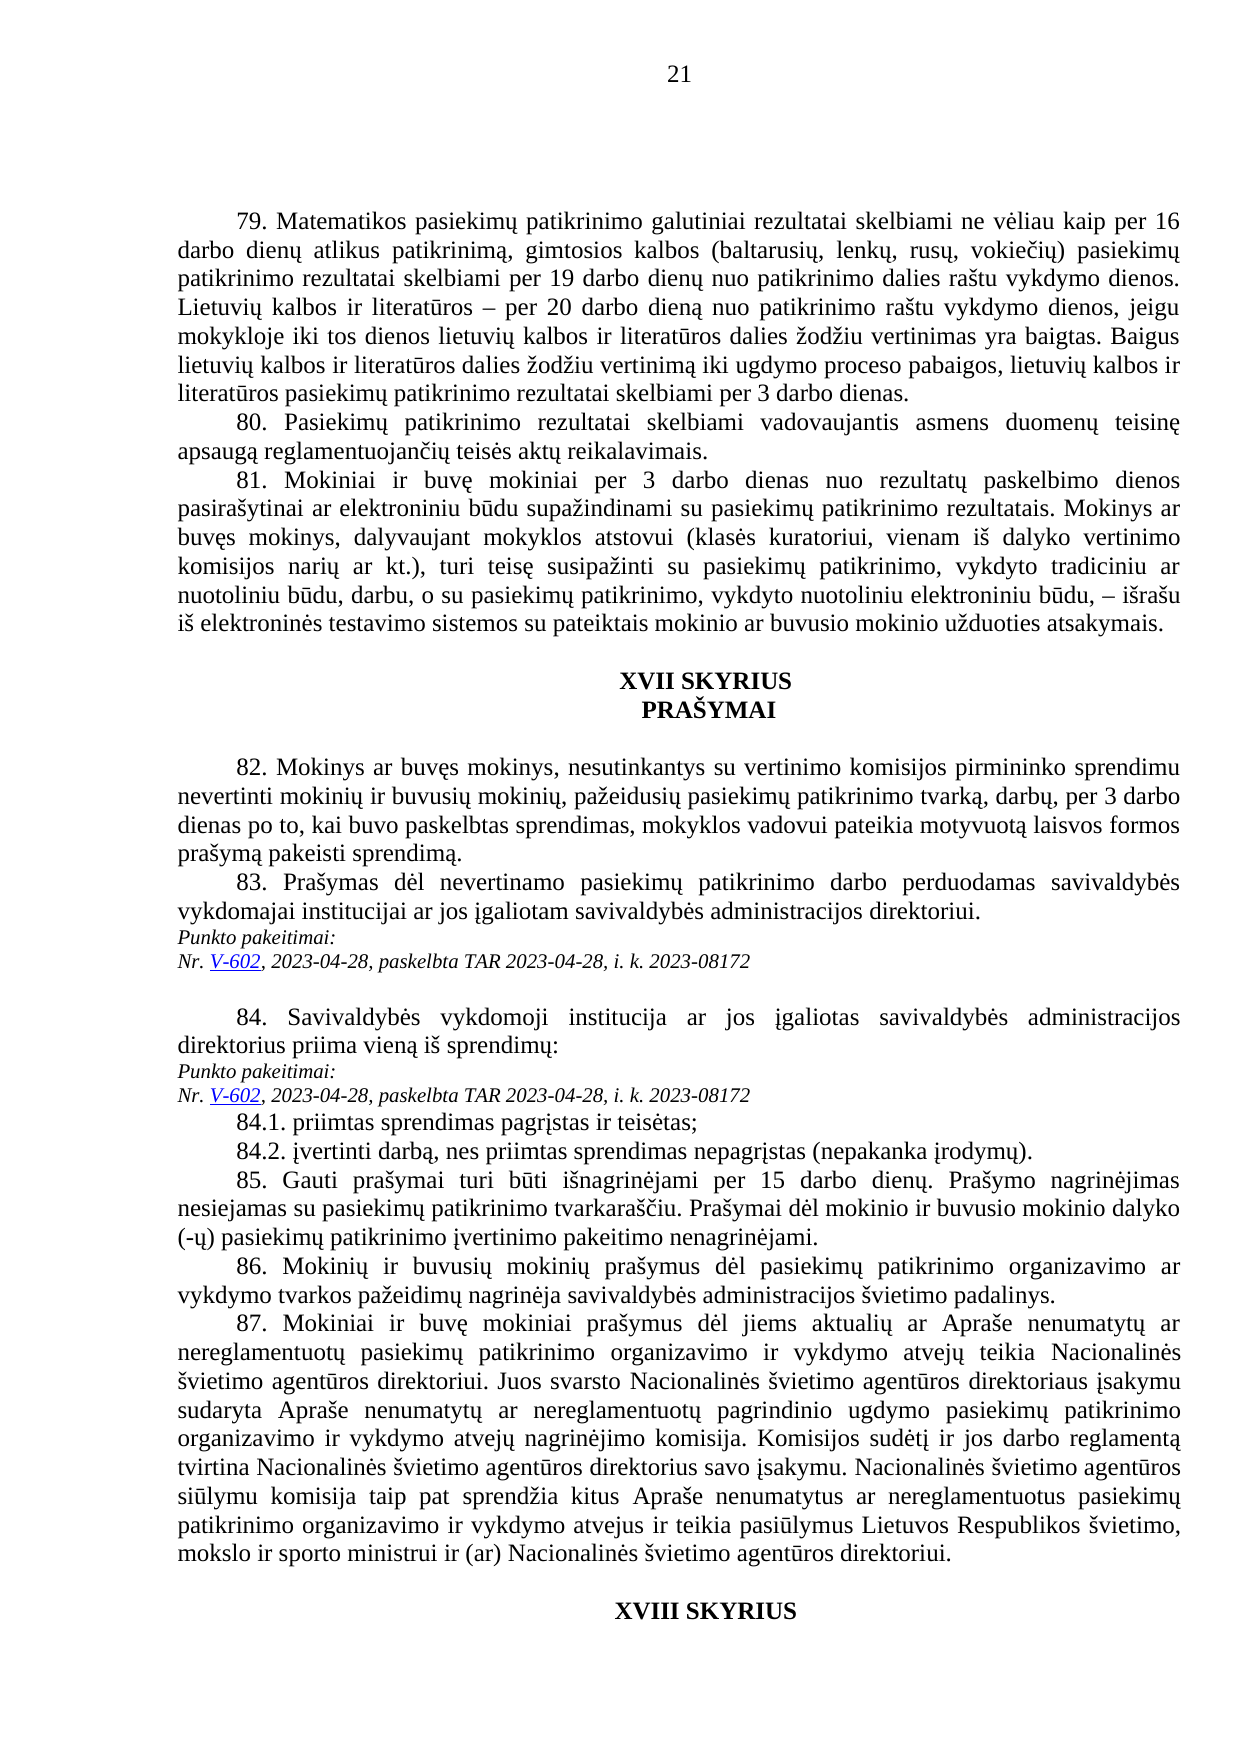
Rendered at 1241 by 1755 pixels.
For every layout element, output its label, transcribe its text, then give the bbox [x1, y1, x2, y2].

text 79. Matematikos pasiekimų patikrinimo galutiniai rezultatai skelbiami ne vėliau kaip per 16 darbo dienų atlikus patikrinimą, gimtosios kalbos (baltarusių, lenkų, rusų, vokiečių) pasiekimų patikrinimo rezultatai skelbiami per 19 darbo dienų nuo patikrinimo dalies raštu vykdymo dienos. Lietuvių kalbos ir literatūros – per 20 darbo dieną nuo patikrinimo raštu vykdymo dienos, jeigu mokykloje iki tos dienos lietuvių kalbos ir literatūros dalies žodžiu vertinimas yra baigtas. Baigus lietuvių kalbos ir literatūros dalies žodžiu vertinimą iki ugdymo proceso pabaigos, lietuvių kalbos ir literatūros pasiekimų patikrinimo rezultatai skelbiami per 3 darbo dienas. [177, 206, 1181, 407]
text Punkto pakeitimai: [177, 925, 1181, 949]
text 85. Gauti prašymai turi būti išnagrinėjami per 15 darbo dienų. Prašymo nagrinėjimas nesiejamas su pasiekimų patikrinimo tvarkaraščiu. Prašymai dėl mokinio ir buvusio mokinio dalyko (-ų) pasiekimų patikrinimo įvertinimo pakeitimo nenagrinėjami. [177, 1165, 1181, 1251]
text 84. Savivaldybės vykdomoji institucija ar jos įgaliotas savivaldybės administracijos direktorius priima vieną iš sprendimų: [177, 1002, 1181, 1059]
text 84.1. priimtas sprendimas pagrįstas ir teisėtas; [177, 1107, 1181, 1136]
text 87. Mokiniai ir buvę mokiniai prašymus dėl jiems aktualių ar Apraše nenumatytų ar nereglamentuotų pasiekimų patikrinimo organizavimo ir vykdymo atvejų teikia Nacionalinės švietimo agentūros direktoriui. Juos svarsto Nacionalinės švietimo agentūros direktoriaus įsakymu sudaryta Apraše nenumatytų ar nereglamentuotų pagrindinio ugdymo pasiekimų patikrinimo organizavimo ir vykdymo atvejų nagrinėjimo komisija. Komisijos sudėtį ir jos darbo reglamentą tvirtina Nacionalinės švietimo agentūros direktorius savo įsakymu. Nacionalinės švietimo agentūros siūlymu komisija taip pat sprendžia kitus Apraše nenumatytus ar nereglamentuotus pasiekimų patikrinimo organizavimo ir vykdymo atvejus ir teikia pasiūlymus Lietuvos Respublikos švietimo, mokslo ir sporto ministrui ir (ar) Nacionalinės švietimo agentūros direktoriui. [177, 1308, 1181, 1567]
text PRAŠYMAI [177, 695, 1181, 723]
text 83. Prašymas dėl nevertinamo pasiekimų patikrinimo darbo perduodamas savivaldybės vykdomajai institucijai ar jos įgaliotam savivaldybės administracijos direktoriui. [177, 867, 1181, 925]
text Nr. V-602, 2023-04-28, paskelbta TAR 2023-04-28, i. k. 2023-08172 [177, 949, 1181, 973]
text XVIII SKYRIUS [177, 1596, 1181, 1625]
text 80. Pasiekimų patikrinimo rezultatai skelbiami vadovaujantis asmens duomenų teisinę apsaugą reglamentuojančių teisės aktų reikalavimais. [177, 407, 1181, 465]
text 84.2. įvertinti darbą, nes priimtas sprendimas nepagrįstas (nepakanka įrodymų). [177, 1136, 1181, 1165]
text XVII SKYRIUS [177, 666, 1181, 695]
text 86. Mokinių ir buvusių mokinių prašymus dėl pasiekimų patikrinimo organizavimo ar vykdymo tvarkos pažeidimų nagrinėja savivaldybės administracijos švietimo padalinys. [177, 1251, 1181, 1308]
text Nr. V-602, 2023-04-28, paskelbta TAR 2023-04-28, i. k. 2023-08172 [177, 1083, 1181, 1107]
text 81. Mokiniai ir buvę mokiniai per 3 darbo dienas nuo rezultatų paskelbimo dienos pasirašytinai ar elektroniniu būdu supažindinami su pasiekimų patikrinimo rezultatais. Mokinys ar buvęs mokinys, dalyvaujant mokyklos atstovui (klasės kuratoriui, vienam iš dalyko vertinimo komisijos narių ar kt.), turi teisę susipažinti su pasiekimų patikrinimo, vykdyto tradiciniu ar nuotoliniu būdu, darbu, o su pasiekimų patikrinimo, vykdyto nuotoliniu elektroniniu būdu, – išrašu iš elektroninės testavimo sistemos su pateiktais mokinio ar buvusio mokinio užduoties atsakymais. [177, 465, 1181, 637]
text Punkto pakeitimai: [177, 1059, 1181, 1083]
text 82. Mokinys ar buvęs mokinys, nesutinkantys su vertinimo komisijos pirmininko sprendimu nevertinti mokinių ir buvusių mokinių, pažeidusių pasiekimų patikrinimo tvarką, darbų, per 3 darbo dienas po to, kai buvo paskelbtas sprendimas, mokyklos vadovui pateikia motyvuotą laisvos formos prašymą pakeisti sprendimą. [177, 752, 1181, 867]
